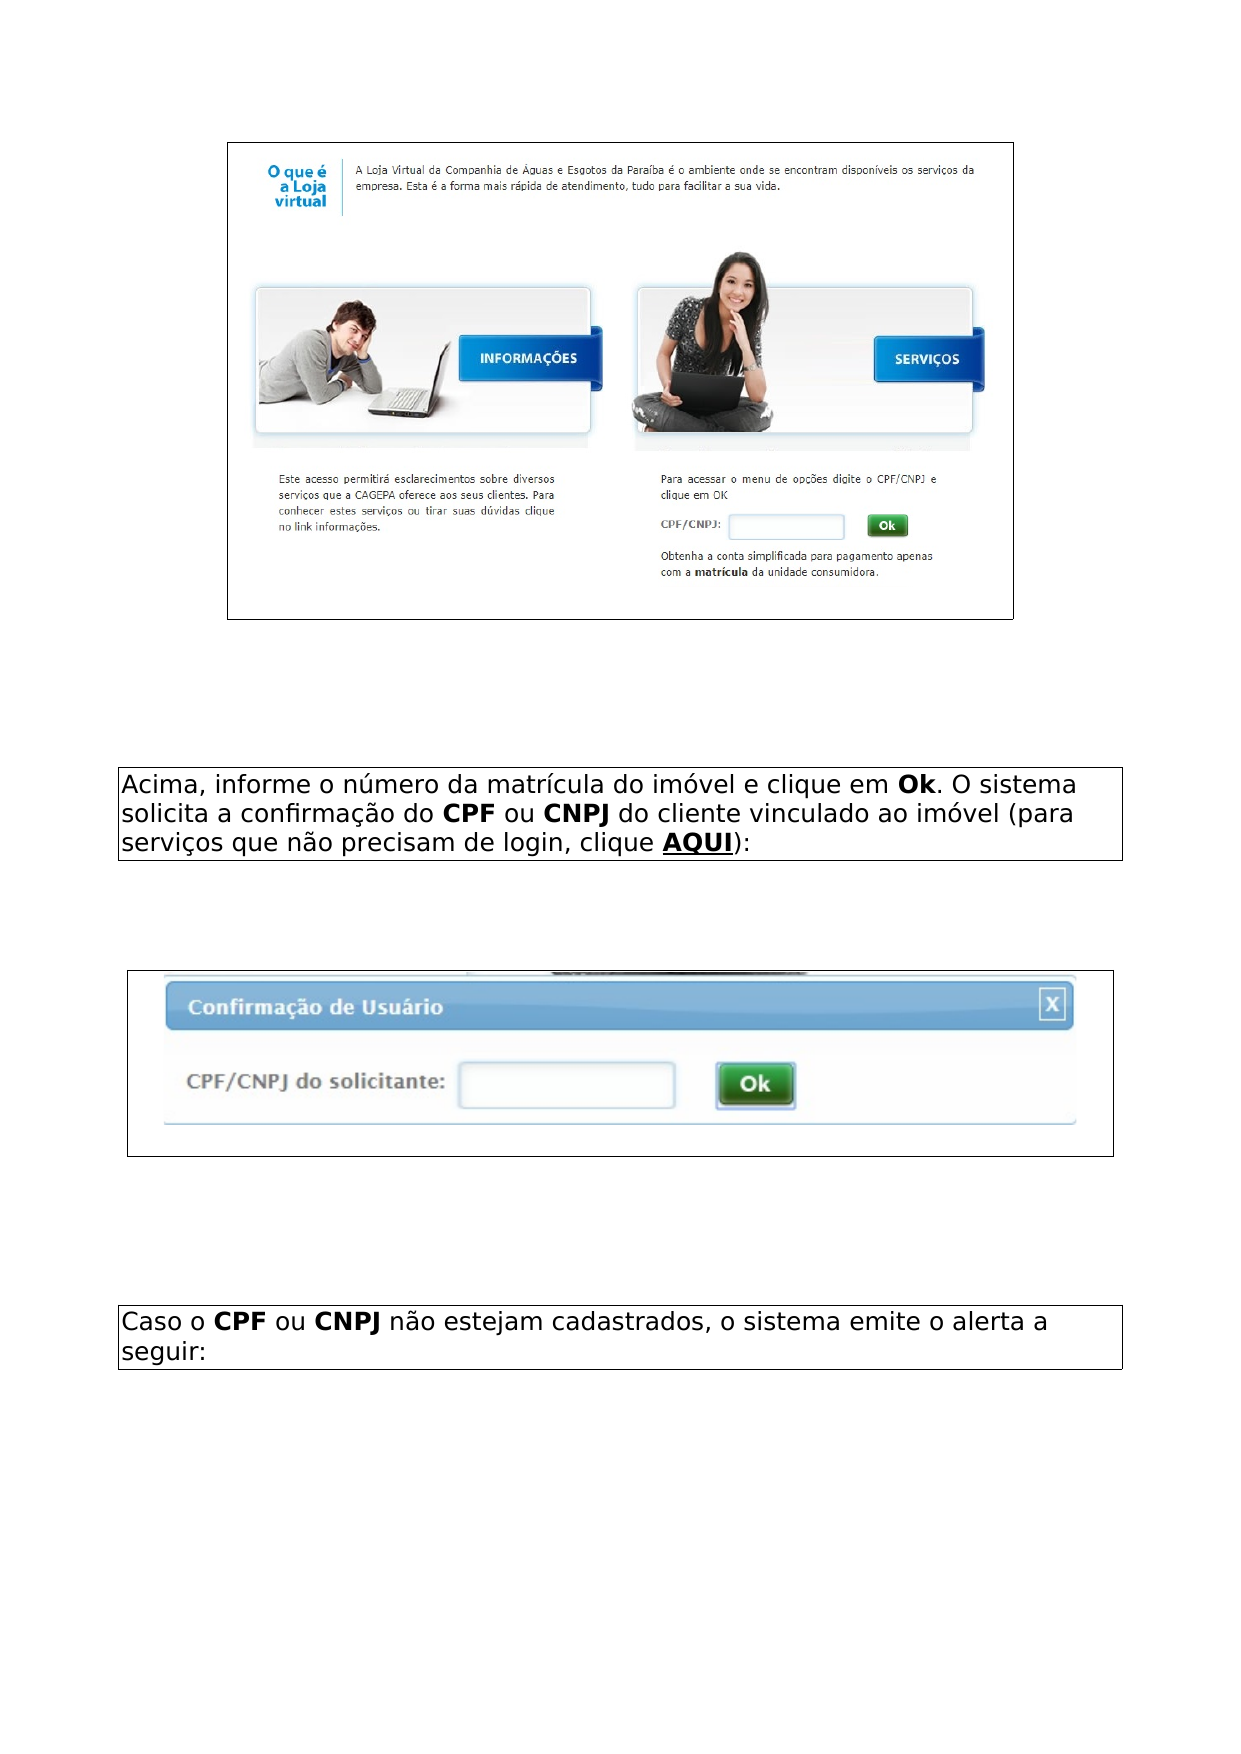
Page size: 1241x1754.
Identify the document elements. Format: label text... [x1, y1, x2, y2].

picture [230, 144, 1010, 587]
table_header [128, 971, 1113, 1156]
picture [163, 972, 1077, 1125]
table_header Acima, informe o número da matrícula do imóvel e clique em Ok. O sistema solicita a confirmação do CPF ou CNPJ do cliente vinculado ao imóvel (para serviços que não precisam de login, clique AQUI): [119, 768, 1122, 860]
table_header Caso o CPF ou CNPJ não estejam cadastrados, o sistema emite o alerta a seguir: [119, 1306, 1122, 1369]
table_header [228, 143, 1013, 619]
